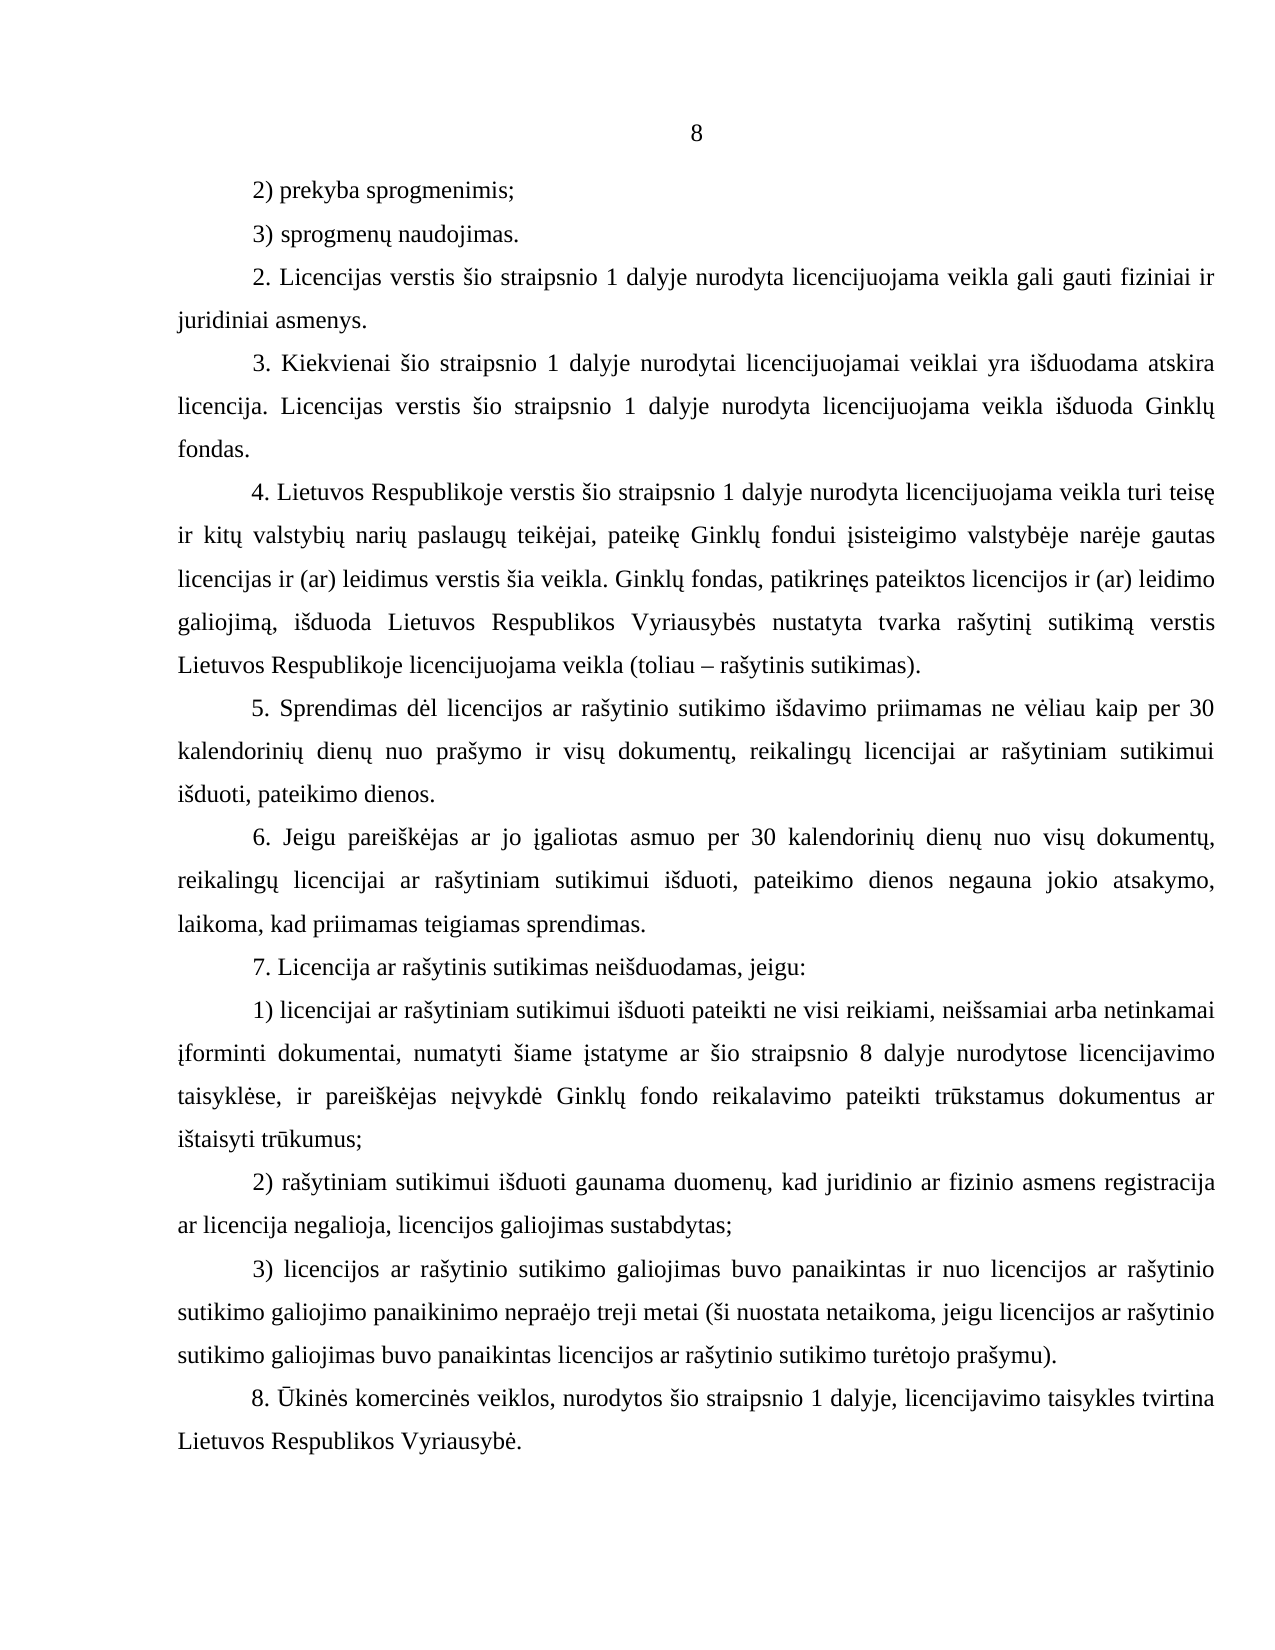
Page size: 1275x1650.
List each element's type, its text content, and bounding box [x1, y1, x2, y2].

text 8. Ūkinės komercinės veiklos, nurodytos šio straipsnio 1 dalyje, licencijavimo taisykles tvirtina Lietuvos Respublikos Vyriausybė. [177, 1383, 1216, 1455]
text 5. Sprendimas dėl licencijos ar rašytinio sutikimo išdavimo priimamas ne vėliau kaip per 30 kalendorinių dienų nuo prašymo ir visų dokumentų, reikalingų licencijai ar rašytiniam sutikimui išduoti, pateikimo dienos. [177, 693, 1216, 808]
text 6. Jeigu pareiškėjas ar jo įgaliotas asmuo per 30 kalendorinių dienų nuo visų dokumentų, reikalingų licencijai ar rašytiniam sutikimui išduoti, pateikimo dienos negauna jokio atsakymo, laikoma, kad priimamas teigiamas sprendimas. [177, 822, 1216, 937]
text 7. Licencija ar rašytinis sutikimas neišduodamas, jeigu: [177, 952, 1216, 981]
text 2) prekyba sprogmenimis; [177, 176, 1216, 204]
text 3. Kiekvienai šio straipsnio 1 dalyje nurodytai licencijuojamai veiklai yra išduodama atskira licencija. Licencijas verstis šio straipsnio 1 dalyje nurodyta licencijuojama veikla išduoda Ginklų fondas. [177, 348, 1216, 463]
text 2) rašytiniam sutikimui išduoti gaunama duomenų, kad juridinio ar fizinio asmens registracija ar licencija negalioja, licencijos galiojimas sustabdytas; [177, 1167, 1216, 1239]
text 2. Licencijas verstis šio straipsnio 1 dalyje nurodyta licencijuojama veikla gali gauti fiziniai ir juridiniai asmenys. [177, 262, 1216, 334]
text 3) licencijos ar rašytinio sutikimo galiojimas buvo panaikintas ir nuo licencijos ar rašytinio sutikimo galiojimo panaikinimo nepraėjo treji metai (ši nuostata netaikoma, jeigu licencijos ar rašytinio sutikimo galiojimas buvo panaikintas licencijos ar rašytinio sutikimo turėtojo prašymu). [177, 1254, 1216, 1369]
text 1) licencijai ar rašytiniam sutikimui išduoti pateikti ne visi reikiami, neišsamiai arba netinkamai įforminti dokumentai, numatyti šiame įstatyme ar šio straipsnio 8 dalyje nurodytose licencijavimo taisyklėse, ir pareiškėjas neįvykdė Ginklų fondo reikalavimo pateikti trūkstamus dokumentus ar ištaisyti trūkumus; [177, 995, 1216, 1153]
text 3) sprogmenų naudojimas. [177, 219, 1216, 247]
text 4. Lietuvos Respublikoje verstis šio straipsnio 1 dalyje nurodyta licencijuojama veikla turi teisę ir kitų valstybių narių paslaugų teikėjai, pateikę Ginklų fondui įsisteigimo valstybėje narėje gautas licencijas ir (ar) leidimus verstis šia veikla. Ginklų fondas, patikrinęs pateiktos licencijos ir (ar) leidimo galiojimą, išduoda Lietuvos Respublikos Vyriausybės nustatyta tvarka rašytinį sutikimą verstis Lietuvos Respublikoje licencijuojama veikla (toliau – rašytinis sutikimas). [177, 477, 1216, 679]
